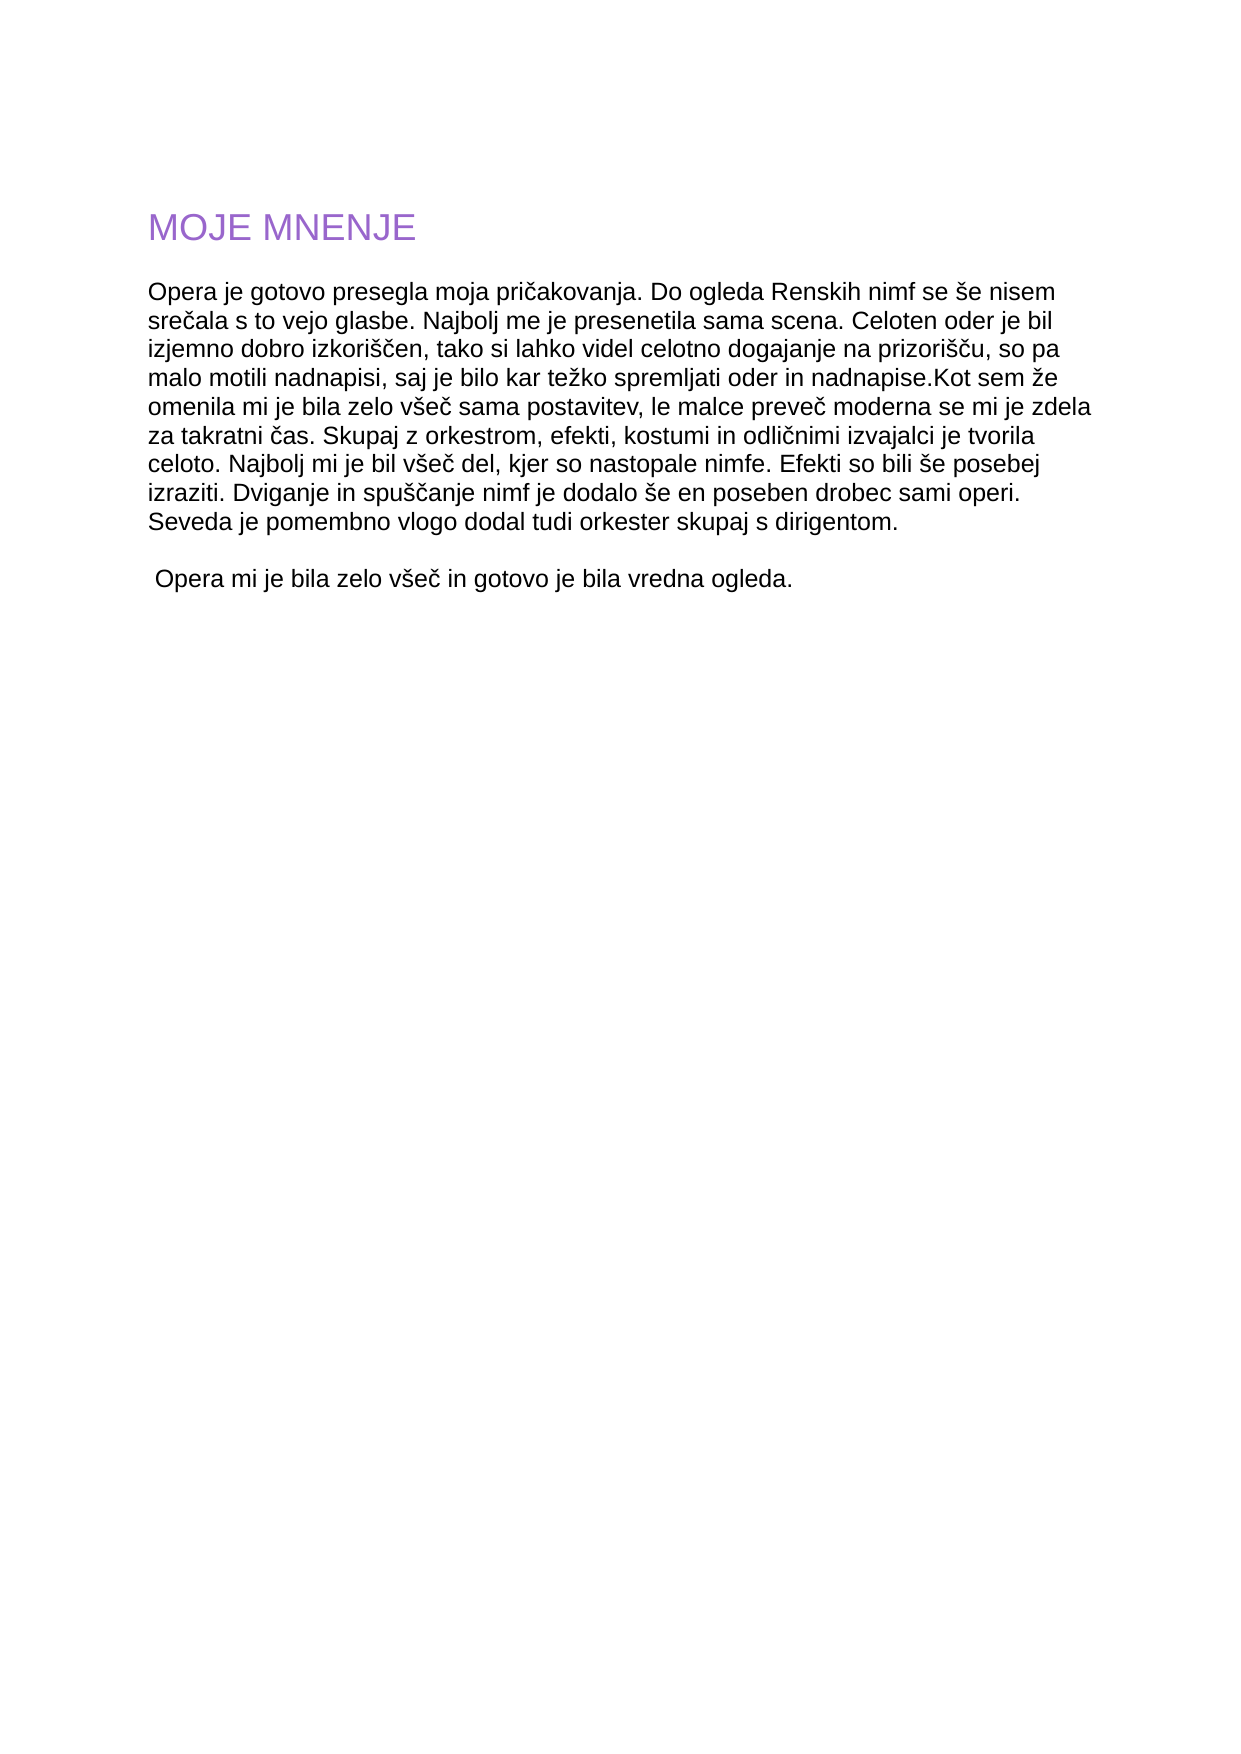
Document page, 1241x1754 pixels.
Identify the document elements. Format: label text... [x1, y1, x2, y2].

text MOJE MNENJE [148, 205, 1093, 248]
text Opera je gotovo presegla moja pričakovanja. Do ogleda Renskih nimf se še nisem srečala s to vejo glasbe. Najbolj me je presenetila sama scena. Celoten oder je bil izjemno dobro izkoriščen, tako si lahko videl celotno dogajanje na prizorišču, so pa malo motili nadnapisi, saj je bilo kar težko spremljati oder in nadnapise.Kot sem že omenila mi je bila zelo všeč sama postavitev, le malce preveč moderna se mi je zdela za takratni čas. Skupaj z orkestrom, efekti, kostumi in odličnimi izvajalci je tvorila celoto. Najbolj mi je bil všeč del, kjer so nastopale nimfe. Efekti so bili še posebej izraziti. Dviganje in spuščanje nimf je dodalo še en poseben drobec sami operi. Seveda je pomembno vlogo dodal tudi orkester skupaj s dirigentom. [148, 277, 1093, 536]
text Opera mi je bila zelo všeč in gotovo je bila vredna ogleda. [148, 564, 1093, 593]
